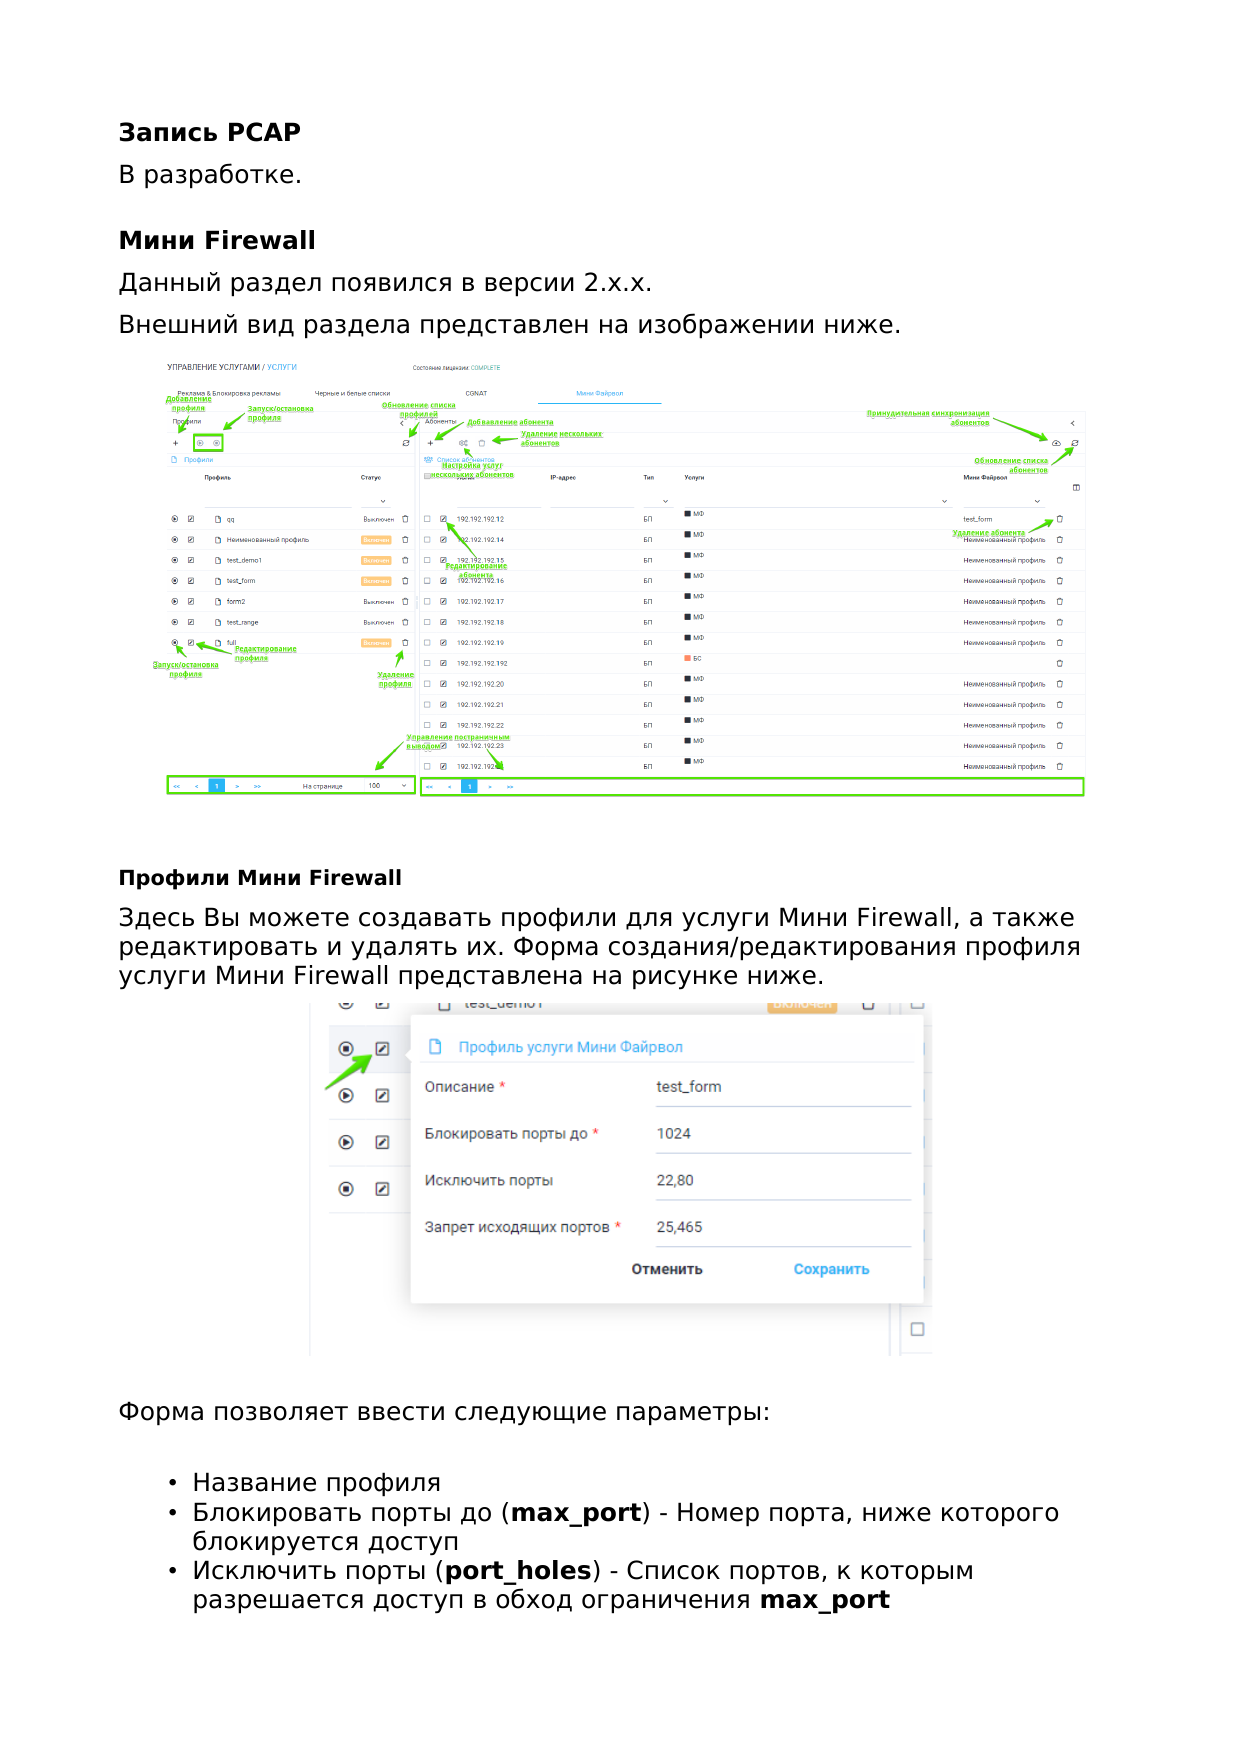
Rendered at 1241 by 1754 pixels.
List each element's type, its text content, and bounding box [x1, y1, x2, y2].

list Блокировать порты до (max_port) - Номер порта, ниже которого блокируется доступ [177, 1498, 1122, 1556]
subtitle Профили Мини Firewall [118, 866, 1122, 891]
list Название профиля [177, 1468, 1122, 1498]
text Данный раздел появился в версии 2.x.x. [118, 268, 1122, 297]
subtitle Мини Firewall [118, 226, 1122, 256]
picture [151, 351, 1089, 800]
list Исключить порты (port_holes) - Список портов, к которым разрешается доступ в обход ограничения max_port [177, 1556, 1122, 1614]
text Форма позволяет ввести следующие параметры: [118, 1397, 1122, 1427]
picture [307, 1003, 933, 1356]
subtitle Запись PCAP [118, 118, 1122, 147]
text В разработке. [118, 160, 1122, 189]
text Здесь Вы можете создавать профили для услуги Мини Firewall, а также редактировать и удалять их. Форма создания/редактирования профиля услуги Мини Firewall представлена на рисунке ниже. [118, 903, 1122, 991]
text Внешний вид раздела представлен на изображении ниже. [118, 310, 1122, 339]
